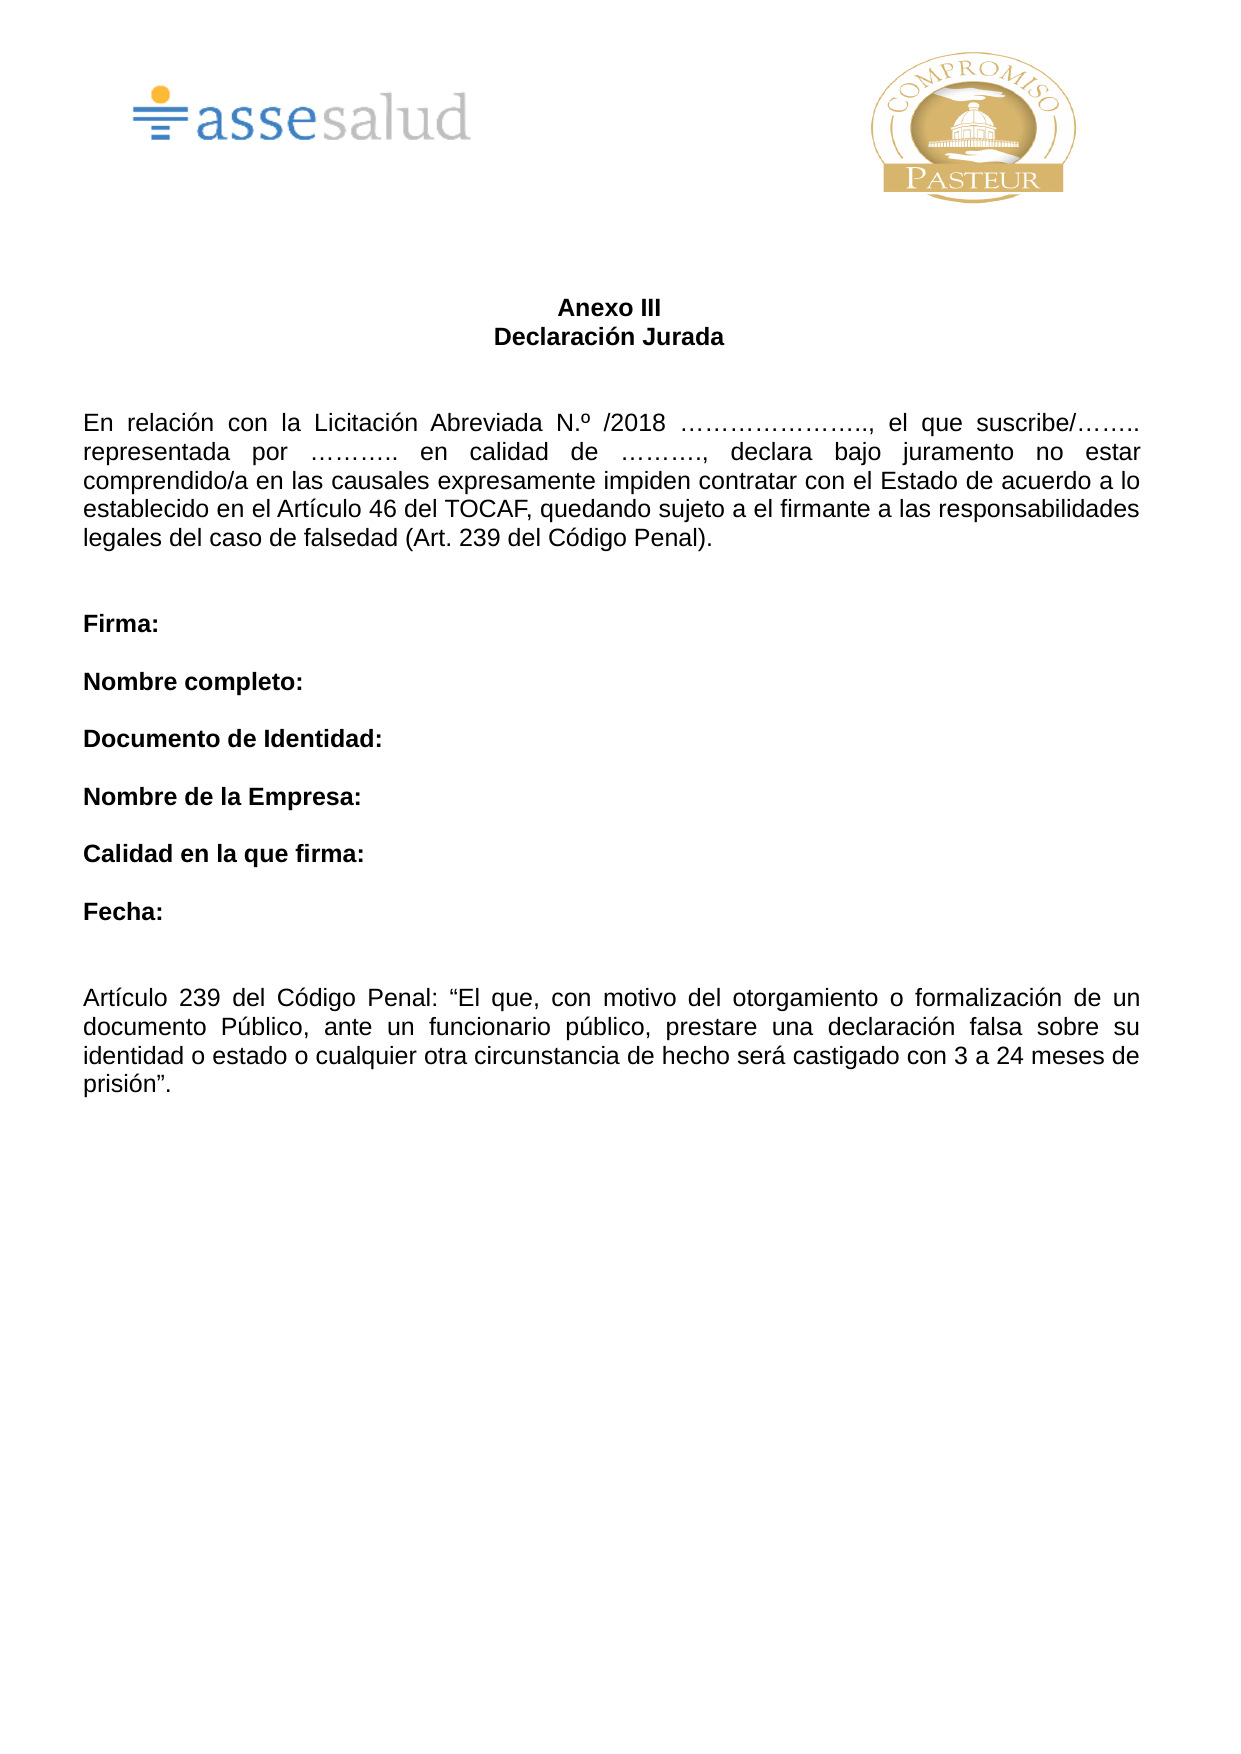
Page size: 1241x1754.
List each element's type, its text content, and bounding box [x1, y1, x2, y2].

text Anexo III [83, 293, 1142, 322]
picture [114, 59, 498, 169]
text Documento de Identidad: [83, 724, 1142, 753]
picture [854, 41, 1090, 209]
text Declaración Jurada [83, 322, 1142, 351]
text En relación con la Licitación Abreviada N.º /2018 ………………….., el que suscribe/…….. representada por ……….. en calidad de ………., declara bajo juramento no estar comprendido/a en las causales expresamente impiden contratar con el Estado de acuerdo a lo establecido en el Artículo 46 del TOCAF, quedando sujeto a el firmante a las responsabilidades legales del caso de falsedad (Art. 239 del Código Penal). [83, 408, 1142, 552]
text Calidad en la que firma: [83, 839, 1142, 868]
text Nombre de la Empresa: [83, 782, 1142, 811]
text Artículo 239 del Código Penal: “El que, con motivo del otorgamiento o formalización de un documento Público, ante un funcionario público, prestare una declaración falsa sobre su identidad o estado o cualquier otra circunstancia de hecho será castigado con 3 a 24 meses de prisión”. [83, 983, 1142, 1098]
text Firma: [83, 609, 1142, 638]
text Nombre completo: [83, 667, 1142, 696]
text Fecha: [83, 897, 1142, 926]
